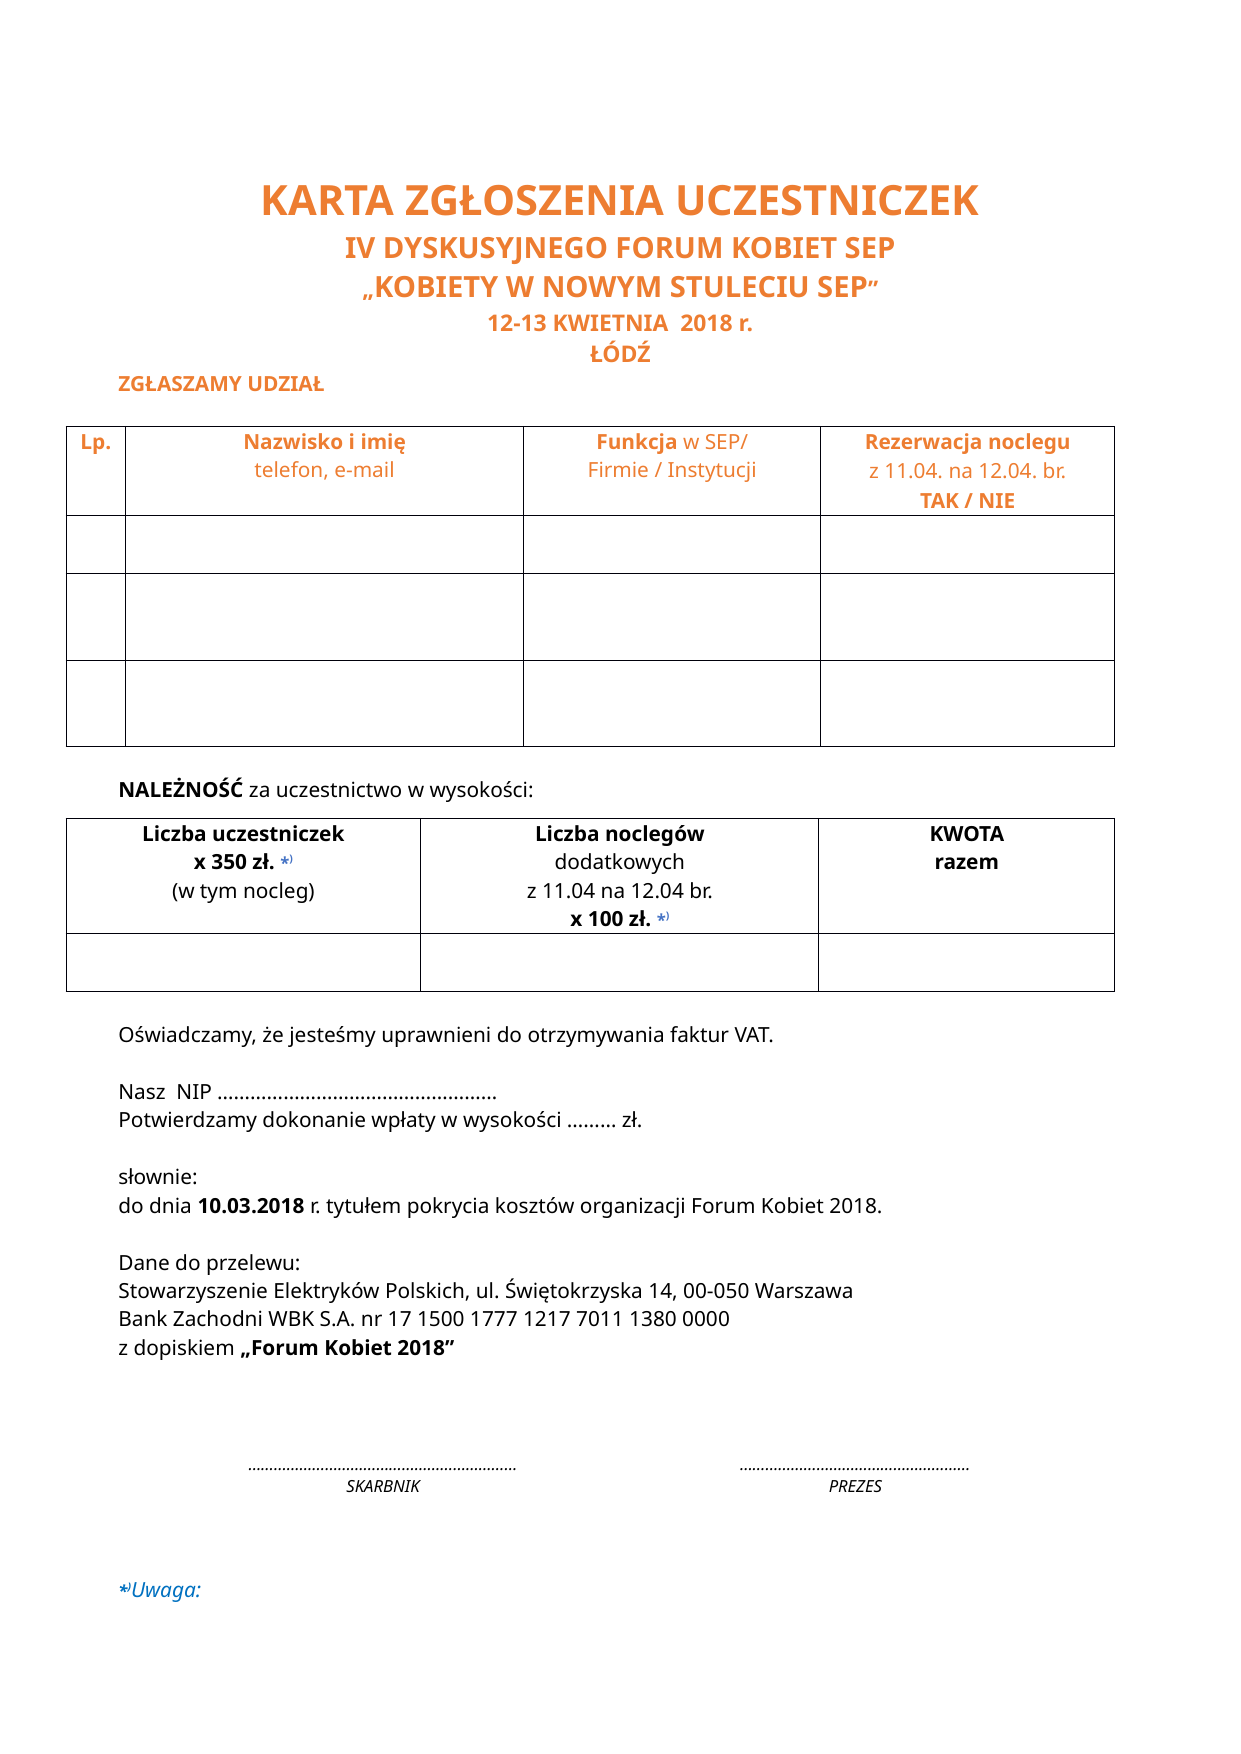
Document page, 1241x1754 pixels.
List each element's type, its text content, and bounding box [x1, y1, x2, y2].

text Stowarzyszenie Elektryków Polskich, ul. Świętokrzyska 14, 00-050 Warszawa [118, 1276, 1122, 1304]
table_header Nazwisko i imię telefon, e-mail [126, 427, 523, 515]
text Nasz NIP …………………………………………… [118, 1077, 1122, 1105]
table_cell [524, 574, 820, 659]
text Potwierdzamy dokonanie wpłaty w wysokości ……… zł. [118, 1105, 1122, 1134]
text słownie: [118, 1162, 1122, 1191]
text Oświadczamy, że jesteśmy uprawnieni do otrzymywania faktur VAT. [118, 1020, 1122, 1048]
text NALEŻNOŚĆ za uczestnictwo w wysokości: [118, 775, 1122, 804]
table_cell [524, 516, 820, 573]
text 12-13 KWIETNIA 2018 r. [118, 306, 1122, 338]
table_header Rezerwacja noclegu z 11.04. na 12.04. br. TAK / NIE [821, 427, 1114, 515]
table_cell [821, 661, 1114, 746]
table_cell [421, 934, 818, 991]
table_cell [126, 574, 523, 659]
table_cell [819, 934, 1114, 991]
text do dnia 10.03.2018 r. tytułem pokrycia kosztów organizacji Forum Kobiet 2018. [118, 1191, 1122, 1219]
text Dane do przelewu: [118, 1248, 1122, 1276]
text „KOBIETY W NOWYM STULECIU SEP” [118, 267, 1122, 306]
table_header ……………………………………………… PREZES [620, 1384, 1092, 1546]
table_cell [126, 661, 523, 746]
table_header ……………………………………………………… SKARBNIK [148, 1384, 620, 1546]
text ŁÓDŹ [118, 338, 1122, 369]
text z dopiskiem „Forum Kobiet 2018” [118, 1333, 1067, 1361]
table_cell [67, 516, 125, 573]
table_header Lp. [67, 427, 125, 515]
text IV DYSKUSYJNEGO FORUM KOBIET SEP [118, 227, 1122, 267]
table_cell [67, 934, 420, 991]
table_cell [67, 661, 125, 746]
text *)Uwaga: [118, 1575, 1122, 1603]
table_cell [67, 574, 125, 659]
table_cell [126, 516, 523, 573]
text Bank Zachodni WBK S.A. nr 17 1500 1777 1217 7011 1380 0000 [118, 1304, 1122, 1333]
table_cell [524, 661, 820, 746]
subtitle KARTA ZGŁOSZENIA UCZESTNICZEK [118, 170, 1122, 227]
table_header Funkcja w SEP/ Firmie / Instytucji [524, 427, 820, 515]
table_header KWOTA razem [819, 819, 1114, 933]
table_header Liczba noclegów dodatkowych z 11.04 na 12.04 br. x 100 zł. *) [421, 819, 818, 933]
text ZGŁASZAMY UDZIAŁ [118, 369, 1122, 397]
table_header Liczba uczestniczek x 350 zł. *) (w tym nocleg) [67, 819, 420, 933]
table_cell [821, 574, 1114, 659]
table_cell [821, 516, 1114, 573]
